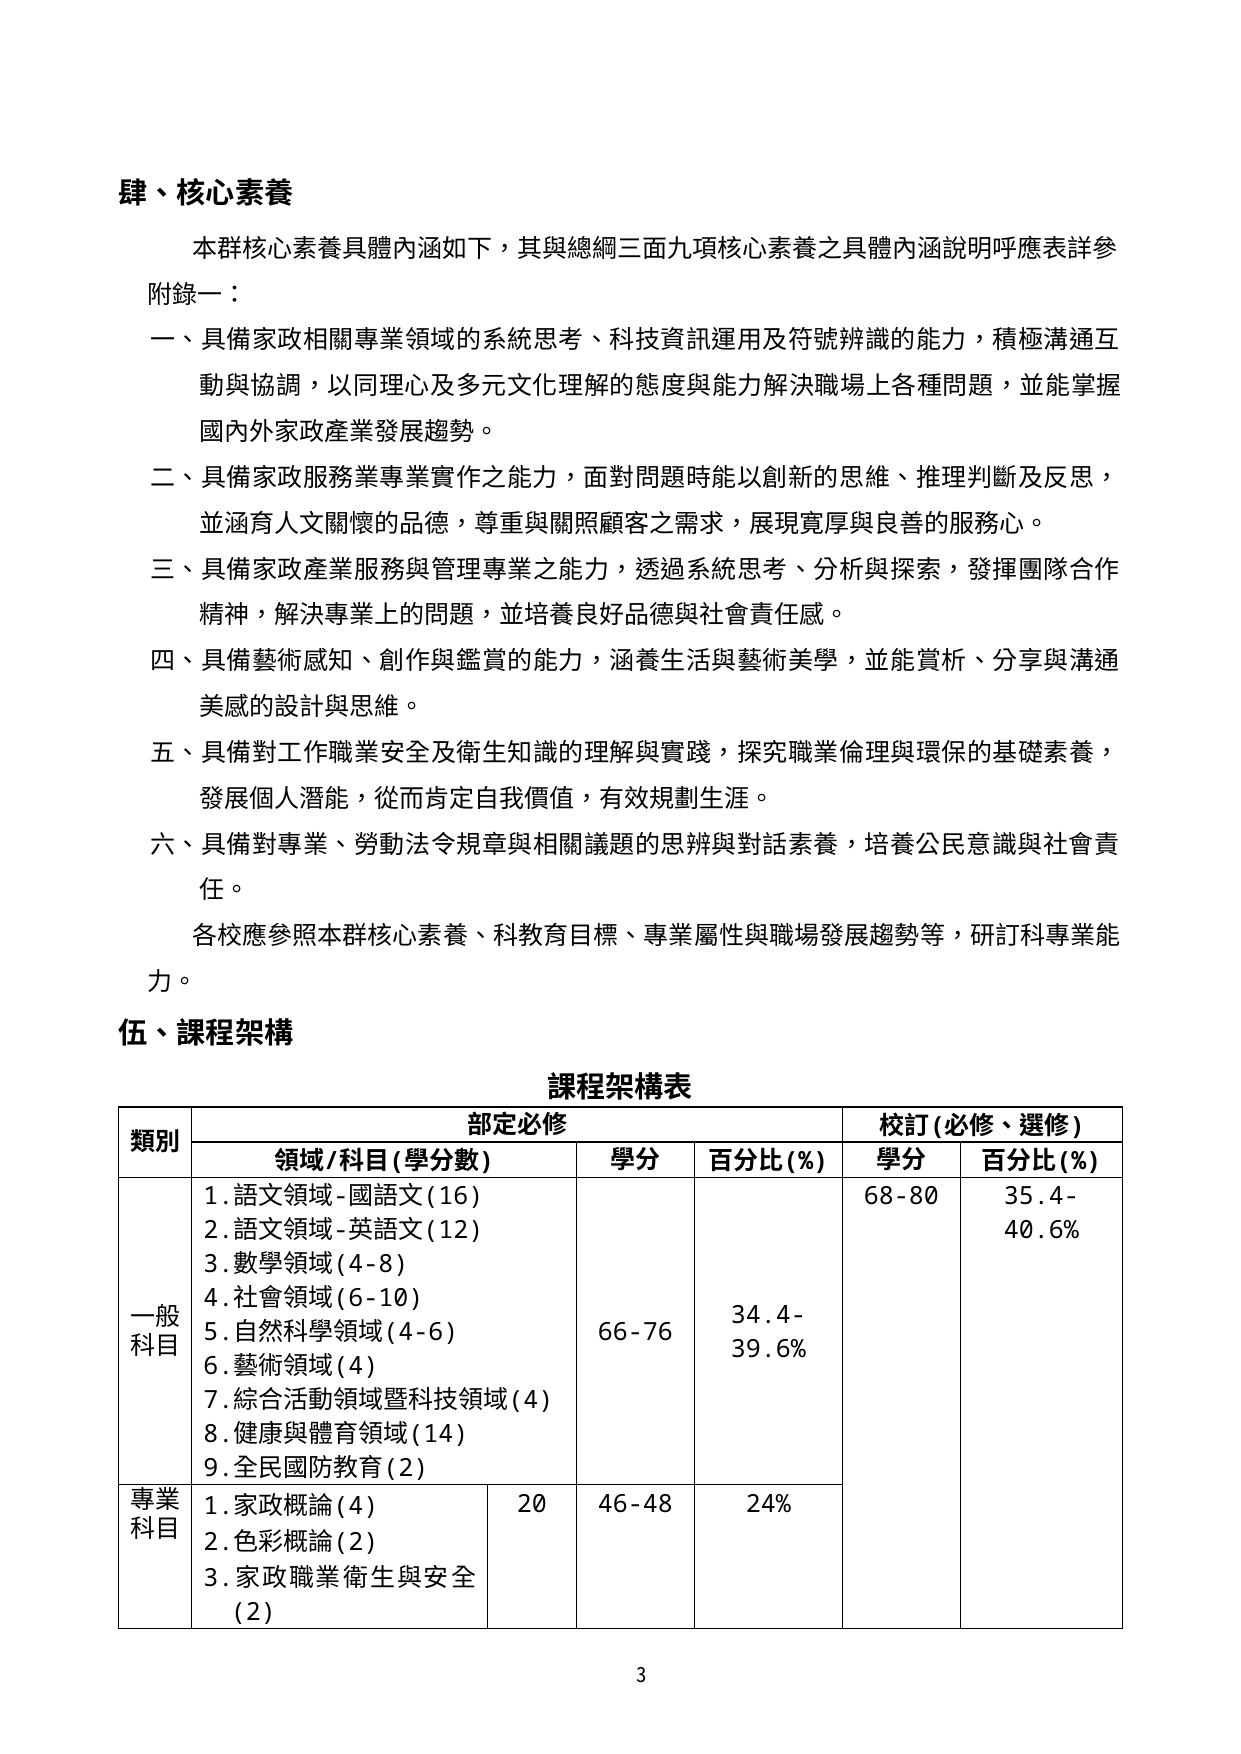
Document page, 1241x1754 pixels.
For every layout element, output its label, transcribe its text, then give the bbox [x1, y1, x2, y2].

table_cell 35.4-40.6% [961, 1178, 1122, 1628]
table_cell 46-48 [577, 1485, 694, 1628]
text 四、具備藝術感知、創作與鑑賞的能力，涵養生活與藝術美學，並能賞析、分享與溝通美感的設計與思維。 [150, 633, 1122, 725]
table_cell 66-76 [577, 1178, 694, 1484]
text 六、具備對專業、勞動法令規章與相關議題的思辨與對話素養，培養公民意識與社會責任。 [150, 816, 1122, 908]
text 伍、課程架構 [118, 1007, 1122, 1053]
table_cell 1.家政概論(4) 2.色彩概論(2) 3.家政職業衛生與安全(2) [192, 1485, 487, 1628]
table_cell 百分比(%) [695, 1143, 842, 1177]
table_header 類別 [119, 1108, 191, 1177]
table_cell 34.4-39.6% [695, 1178, 842, 1484]
table_cell 20 [488, 1485, 576, 1628]
table_cell 學分 [577, 1143, 694, 1177]
table_header 校訂(必修、選修) [843, 1108, 1122, 1141]
table_cell 學分 [843, 1143, 960, 1177]
table_cell 24% [695, 1485, 842, 1628]
table_cell 68-80 [843, 1178, 960, 1628]
text 各校應參照本群核心素養、科教育目標、專業屬性與職場發展趨勢等，研訂科專業能力。 [148, 908, 1122, 1000]
text 一、具備家政相關專業領域的系統思考、科技資訊運用及符號辨識的能力，積極溝通互動與協調，以同理心及多元文化理解的態度與能力解決職場上各種問題，並能掌握國內外家政產業發展趨勢。 [150, 312, 1122, 450]
table_cell 領域/科目(學分數) [192, 1143, 576, 1177]
text 肆、核心素養 [118, 167, 1122, 213]
table_cell 一般科目 [119, 1178, 191, 1484]
text 課程架構表 [118, 1061, 1122, 1106]
text 本群核心素養具體內涵如下，其與總綱三面九項核心素養之具體內涵說明呼應表詳參附錄一： [148, 221, 1122, 312]
text 五、具備對工作職業安全及衛生知識的理解與實踐，探究職業倫理與環保的基礎素養，發展個人潛能，從而肯定自我價值，有效規劃生涯。 [150, 725, 1122, 816]
table_header 部定必修 [192, 1108, 842, 1141]
text 三、具備家政產業服務與管理專業之能力，透過系統思考、分析與探索，發揮團隊合作精神，解決專業上的問題，並培養良好品德與社會責任感。 [150, 541, 1122, 633]
text 二、具備家政服務業專業實作之能力，面對問題時能以創新的思維、推理判斷及反思，並涵育人文關懷的品德，尊重與關照顧客之需求，展現寛厚與良善的服務心。 [150, 450, 1122, 541]
table_cell 1.語文領域-國語文(16) 2.語文領域-英語文(12) 3.數學領域(4-8) 4.社會領域(6-10) 5.自然科學領域(4-6) 6.藝術領域(4) 7.綜合活動領域暨科技領域(4) 8.健康與體育領域(14) 9.全民國防教育(2) [192, 1178, 576, 1484]
table_cell 專業科目 [119, 1485, 191, 1628]
table_cell 百分比(%) [961, 1143, 1122, 1177]
